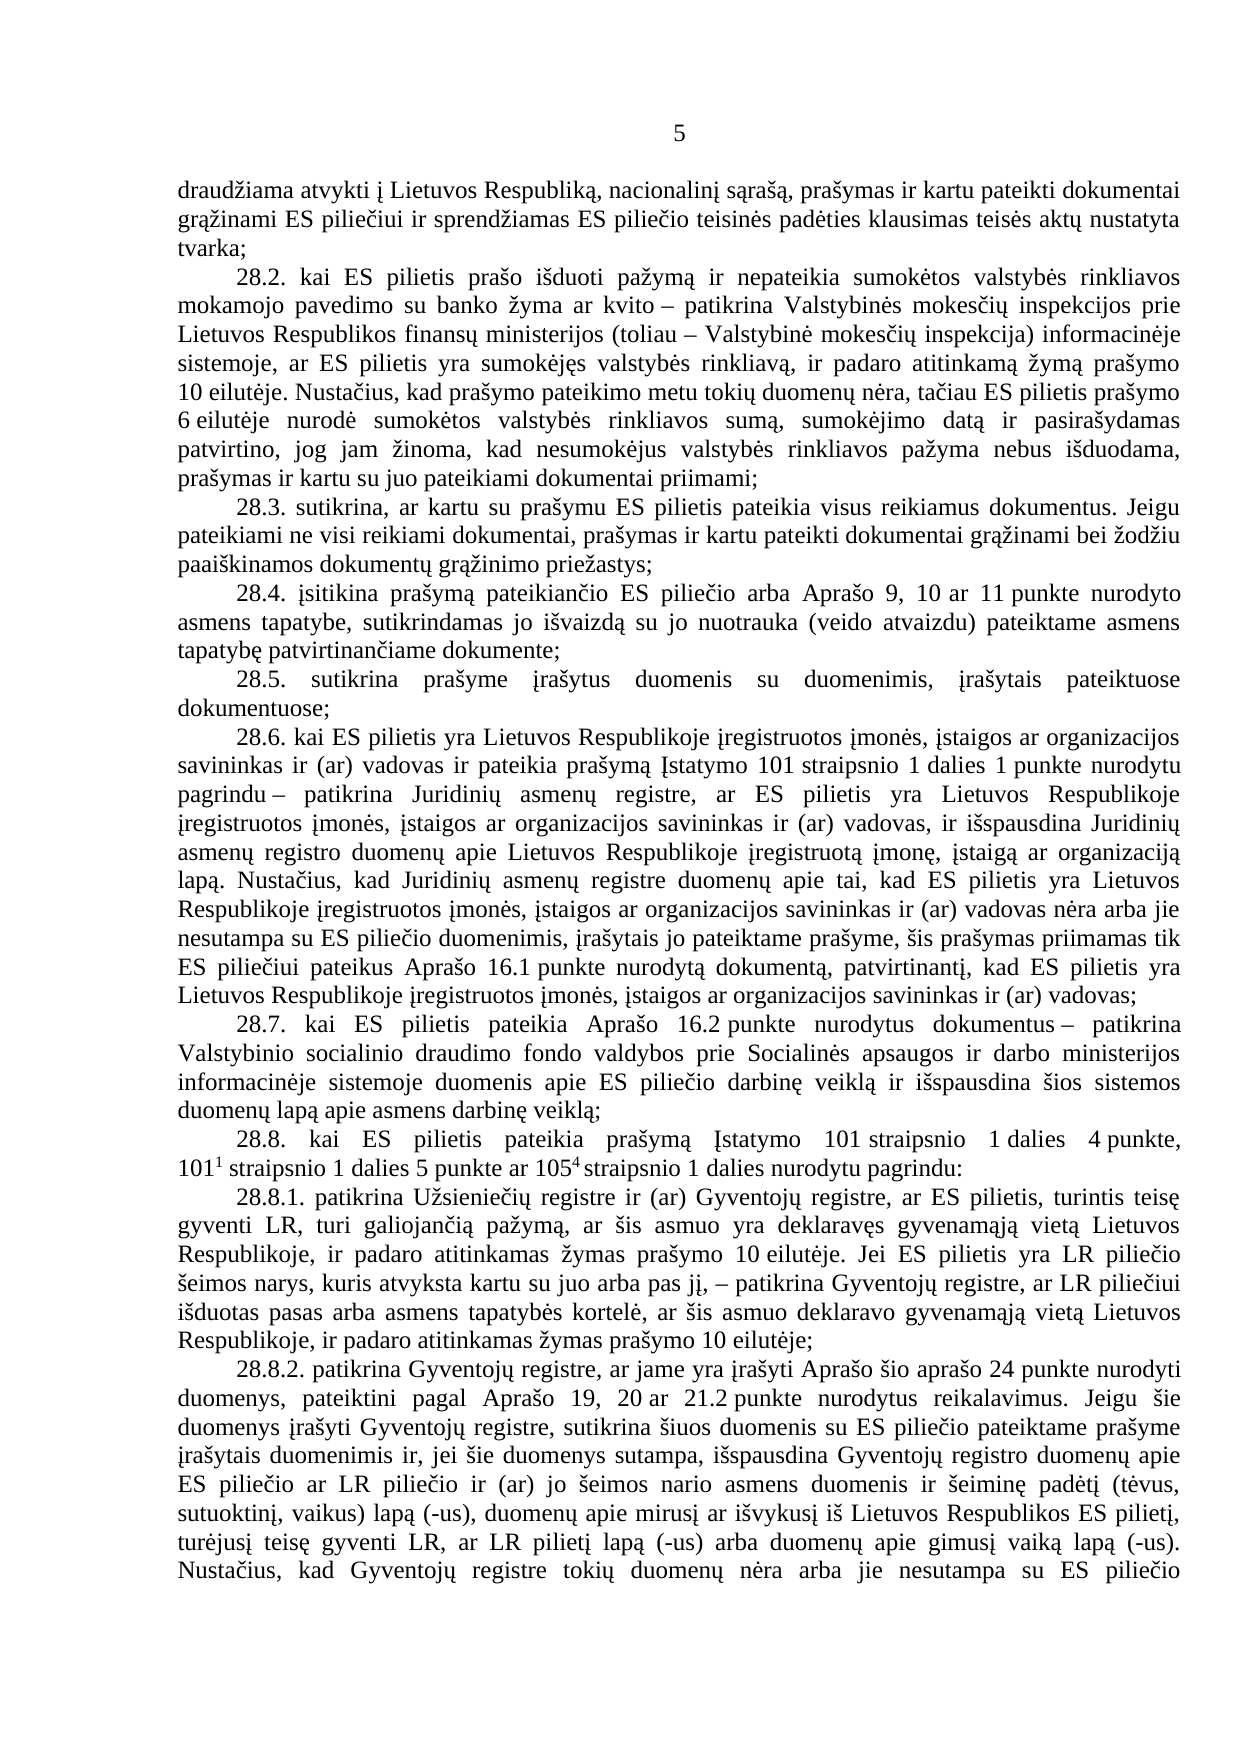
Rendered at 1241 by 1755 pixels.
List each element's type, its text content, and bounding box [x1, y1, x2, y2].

text 28.8.1. patikrina Užsieniečių registre ir (ar) Gyventojų registre, ar ES pilietis, turintis teisę gyventi LR, turi galiojančią pažymą, ar šis asmuo yra deklaravęs gyvenamąją vietą Lietuvos Respublikoje, ir padaro atitinkamas žymas prašymo 10 eilutėje. Jei ES pilietis yra LR piliečio šeimos narys, kuris atvyksta kartu su juo arba pas jį, – patikrina Gyventojų registre, ar LR piliečiui išduotas pasas arba asmens tapatybės kortelė, ar šis asmuo deklaravo gyvenamąją vietą Lietuvos Respublikoje, ir padaro atitinkamas žymas prašymo 10 eilutėje; [177, 1182, 1181, 1354]
text 28.3. sutikrina, ar kartu su prašymu ES pilietis pateikia visus reikiamus dokumentus. Jeigu pateikiami ne visi reikiami dokumentai, prašymas ir kartu pateikti dokumentai grąžinami bei žodžiu paaiškinamos dokumentų grąžinimo priežastys; [177, 492, 1181, 578]
text 28.5. sutikrina prašyme įrašytus duomenis su duomenimis, įrašytais pateiktuose dokumentuose; [177, 664, 1181, 722]
text 28.2. kai ES pilietis prašo išduoti pažymą ir nepateikia sumokėtos valstybės rinkliavos mokamojo pavedimo su banko žyma ar kvito – patikrina Valstybinės mokesčių inspekcijos prie Lietuvos Respublikos finansų ministerijos (toliau – Valstybinė mokesčių inspekcija) informacinėje sistemoje, ar ES pilietis yra sumokėjęs valstybės rinkliavą, ir padaro atitinkamą žymą prašymo 10 eilutėje. Nustačius, kad prašymo pateikimo metu tokių duomenų nėra, tačiau ES pilietis prašymo 6 eilutėje nurodė sumokėtos valstybės rinkliavos sumą, sumokėjimo datą ir pasirašydamas patvirtino, jog jam žinoma, kad nesumokėjus valstybės rinkliavos pažyma nebus išduodama, prašymas ir kartu su juo pateikiami dokumentai priimami; [177, 262, 1181, 492]
text 28.4. įsitikina prašymą pateikiančio ES piliečio arba Aprašo 9, 10 ar 11 punkte nurodyto asmens tapatybe, sutikrindamas jo išvaizdą su jo nuotrauka (veido atvaizdu) pateiktame asmens tapatybę patvirtinančiame dokumente; [177, 578, 1181, 664]
text draudžiama atvykti į Lietuvos Respubliką, nacionalinį sąrašą, prašymas ir kartu pateikti dokumentai grąžinami ES piliečiui ir sprendžiamas ES piliečio teisinės padėties klausimas teisės aktų nustatyta tvarka; [177, 176, 1181, 262]
text 28.7. kai ES pilietis pateikia Aprašo 16.2 punkte nurodytus dokumentus – patikrina Valstybinio socialinio draudimo fondo valdybos prie Socialinės apsaugos ir darbo ministerijos informacinėje sistemoje duomenis apie ES piliečio darbinę veiklą ir išspausdina šios sistemos duomenų lapą apie asmens darbinę veiklą; [177, 1009, 1181, 1124]
text 28.8. kai ES pilietis pateikia prašymą Įstatymo 101 straipsnio 1 dalies 4 punkte, 1011 straipsnio 1 dalies 5 punkte ar 1054 straipsnio 1 dalies nurodytu pagrindu: [177, 1124, 1181, 1182]
text 28.8.2. patikrina Gyventojų registre, ar jame yra įrašyti Aprašo šio aprašo 24 punkte nurodyti duomenys, pateiktini pagal Aprašo 19, 20 ar 21.2 punkte nurodytus reikalavimus. Jeigu šie duomenys įrašyti Gyventojų registre, sutikrina šiuos duomenis su ES piliečio pateiktame prašyme įrašytais duomenimis ir, jei šie duomenys sutampa, išspausdina Gyventojų registro duomenų apie ES piliečio ar LR piliečio ir (ar) jo šeimos nario asmens duomenis ir šeiminę padėtį (tėvus, sutuoktinį, vaikus) lapą (-us), duomenų apie mirusį ar išvykusį iš Lietuvos Respublikos ES pilietį, turėjusį teisę gyventi LR, ar LR pilietį lapą (-us) arba duomenų apie gimusį vaiką lapą (-us). Nustačius, kad Gyventojų registre tokių duomenų nėra arba jie nesutampa su ES piliečio [177, 1354, 1181, 1584]
text 28.6. kai ES pilietis yra Lietuvos Respublikoje įregistruotos įmonės, įstaigos ar organizacijos savininkas ir (ar) vadovas ir pateikia prašymą Įstatymo 101 straipsnio 1 dalies 1 punkte nurodytu pagrindu – patikrina Juridinių asmenų registre, ar ES pilietis yra Lietuvos Respublikoje įregistruotos įmonės, įstaigos ar organizacijos savininkas ir (ar) vadovas, ir išspausdina Juridinių asmenų registro duomenų apie Lietuvos Respublikoje įregistruotą įmonę, įstaigą ar organizaciją lapą. Nustačius, kad Juridinių asmenų registre duomenų apie tai, kad ES pilietis yra Lietuvos Respublikoje įregistruotos įmonės, įstaigos ar organizacijos savininkas ir (ar) vadovas nėra arba jie nesutampa su ES piliečio duomenimis, įrašytais jo pateiktame prašyme, šis prašymas priimamas tik ES piliečiui pateikus Aprašo 16.1 punkte nurodytą dokumentą, patvirtinantį, kad ES pilietis yra Lietuvos Respublikoje įregistruotos įmonės, įstaigos ar organizacijos savininkas ir (ar) vadovas; [177, 722, 1181, 1009]
